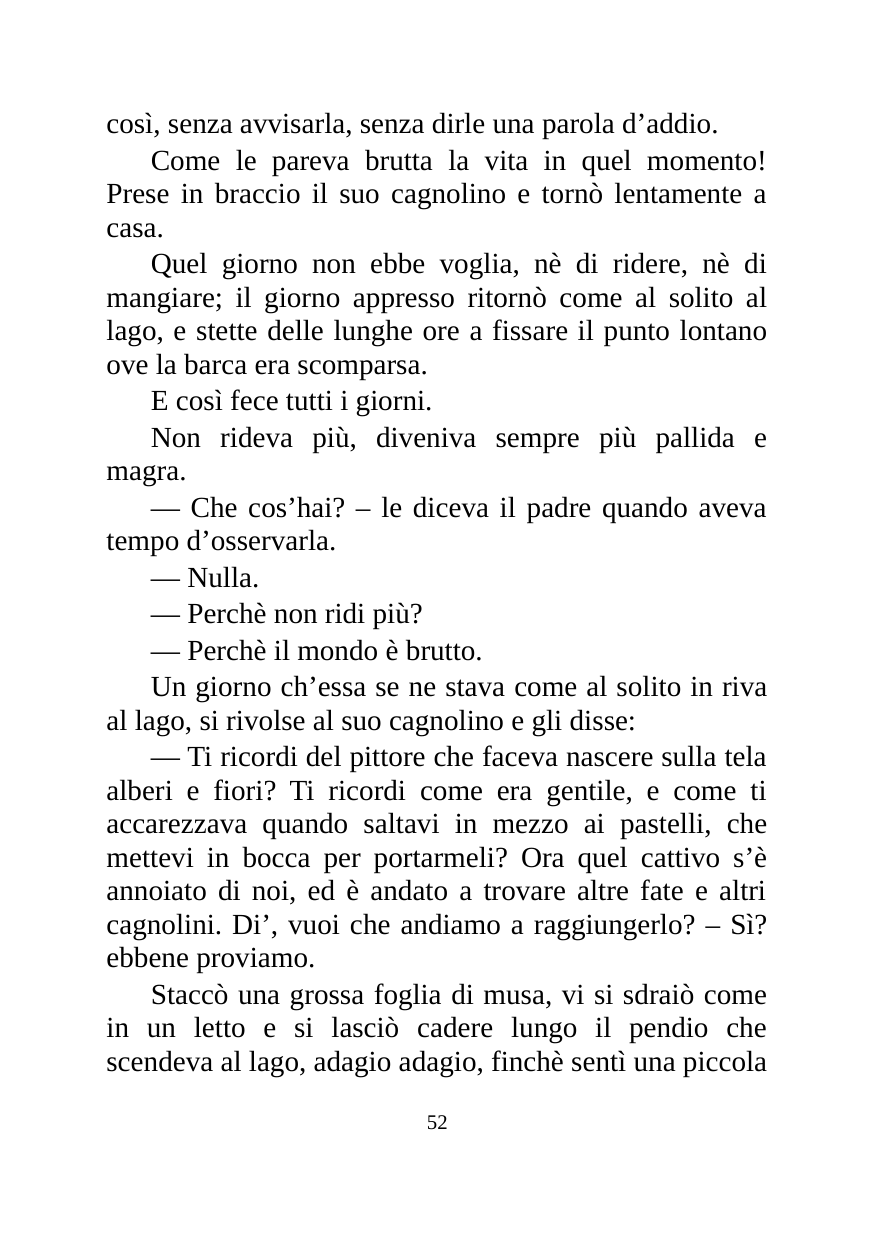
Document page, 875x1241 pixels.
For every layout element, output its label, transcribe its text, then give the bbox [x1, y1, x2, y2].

text Un giorno ch’essa se ne stava come al solito in riva al lago, si rivolse al suo cagnolino e gli disse: [106, 669, 768, 736]
text — Che cos’hai? – le diceva il padre quando aveva tempo d’osservarla. [106, 490, 768, 557]
text così, senza avvisarla, senza dirle una parola d’addio. [106, 106, 768, 140]
text — Ti ricordi del pittore che faceva nascere sulla tela alberi e fiori? Ti ricordi come era gentile, e come ti accarezzava quando saltavi in mezzo ai pastelli, che mettevi in bocca per portarmeli? Ora quel cattivo s’è annoiato di noi, ed è andato a trovare altre fate e altri cagnolini. Di’, vuoi che andiamo a raggiungerlo? – Sì? ebbene proviamo. [106, 739, 768, 974]
text E così fece tutti i giorni. [106, 383, 768, 417]
text Non rideva più, diveniva sempre più pallida e magra. [106, 420, 768, 487]
text Quel giorno non ebbe voglia, nè di ridere, nè di mangiare; il giorno appresso ritornò come al solito al lago, e stette delle lunghe ore a fissare il punto lontano ove la barca era scomparsa. [106, 246, 768, 380]
text Staccò una grossa foglia di musa, vi si sdraiò come in un letto e si lasciò cadere lungo il pendio che scendeva al lago, adagio adagio, finchè sentì una piccola [106, 977, 768, 1077]
text Come le pareva brutta la vita in quel momento! Prese in braccio il suo cagnolino e tornò lentamente a casa. [106, 143, 768, 243]
text — Perchè il mondo è brutto. [106, 633, 768, 666]
text — Perchè non ridi più? [106, 596, 768, 630]
text — Nulla. [106, 560, 768, 593]
